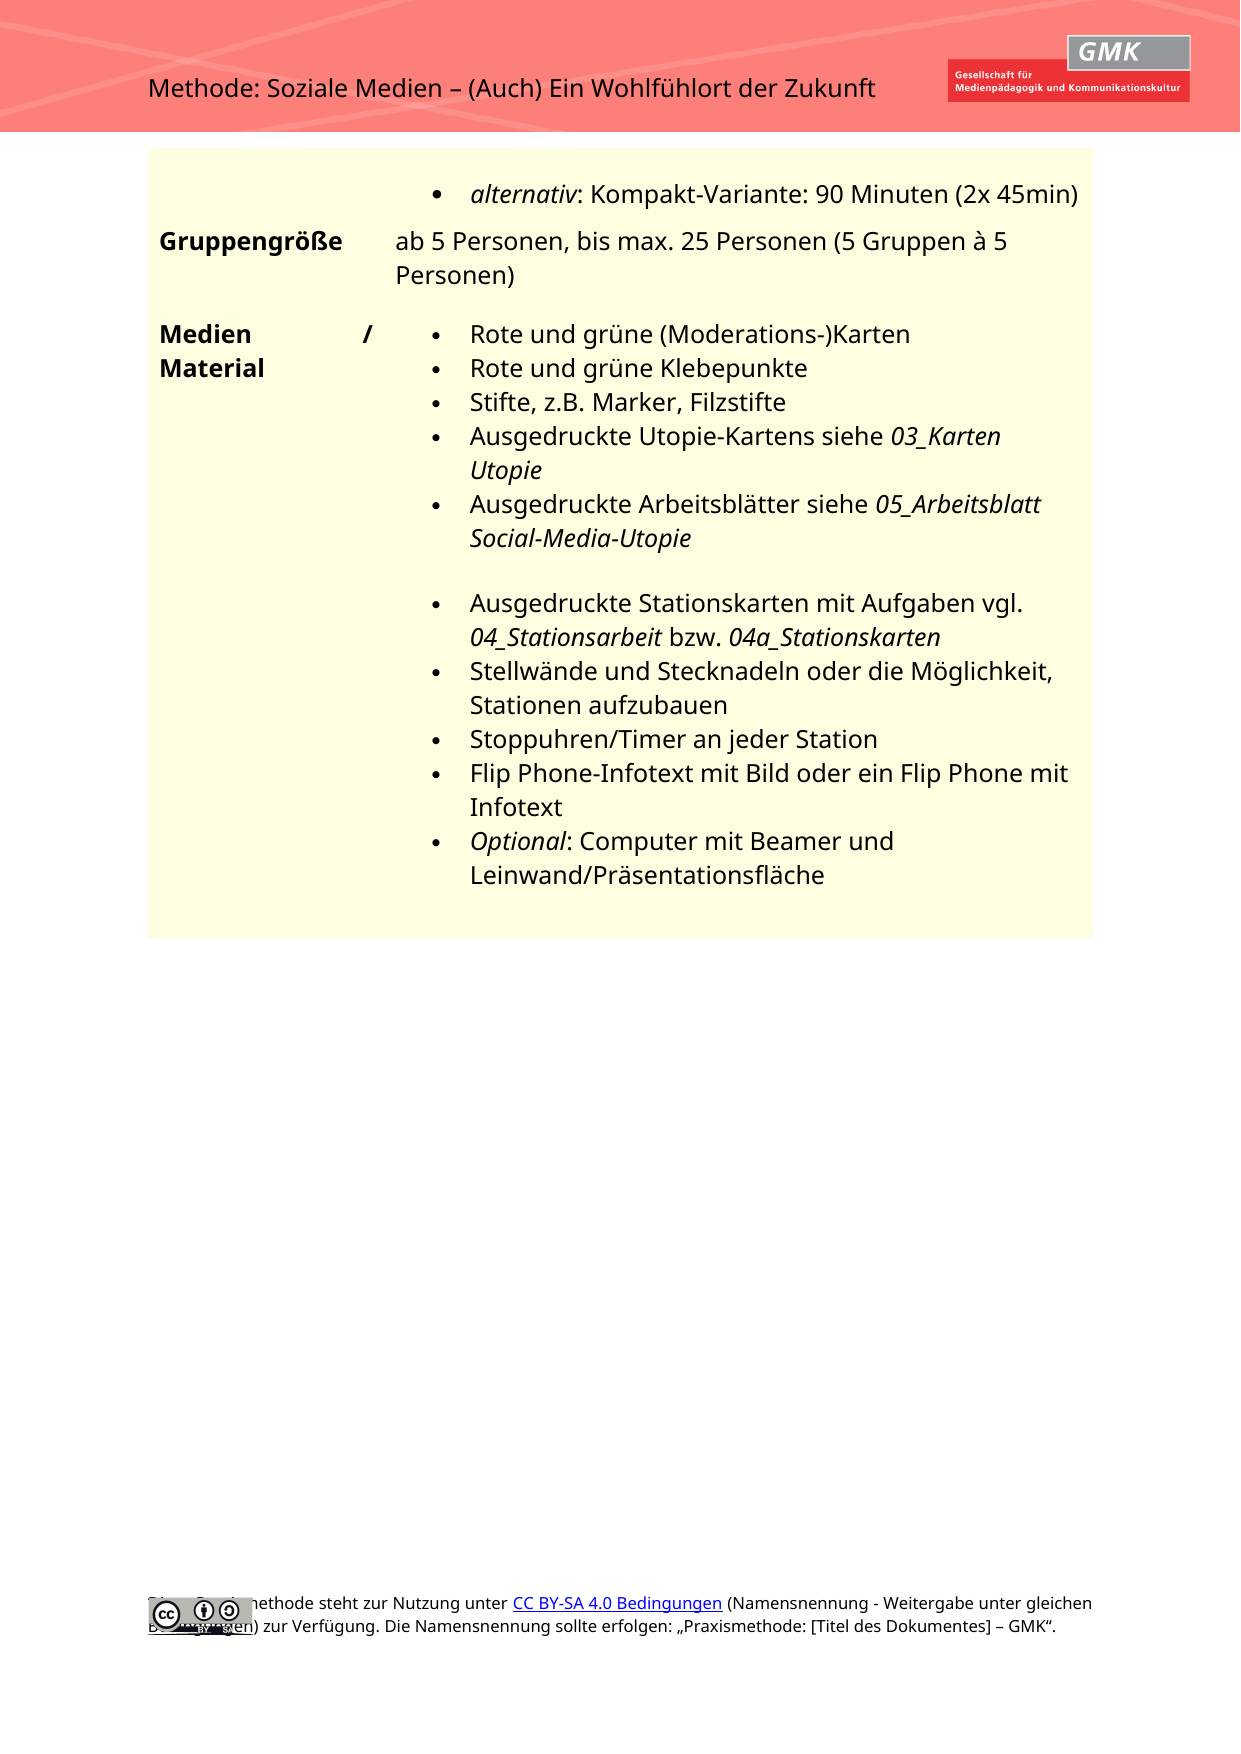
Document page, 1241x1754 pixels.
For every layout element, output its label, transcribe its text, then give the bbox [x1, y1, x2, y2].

table_cell Rote und grüne (Moderations-)Karten Rote und grüne Klebepunkte Stifte, z.B. Marker, Filzstifte Ausgedruckte Utopie-Kartens siehe 03_Karten Utopie Ausgedruckte Arbeitsblätter siehe 05_Arbeitsblatt Social-Media-Utopie Ausgedruckte Stationskarten mit Aufgaben vgl. 04_Stationsarbeit bzw. 04a_Stationskarten Stellwände und Stecknadeln oder die Möglichkeit, Stationen aufzubauen Stoppuhren/Timer an jeder Station Flip Phone-Infotext mit Bild oder ein Flip Phone mit Infotext Optional: Computer mit Beamer und Leinwand/Präsentationsfläche [384, 304, 1093, 938]
table_cell Gruppengröße [148, 211, 384, 304]
table_cell [148, 148, 384, 211]
table_cell Medien / Material [148, 304, 384, 938]
table_cell ab 5 Personen, bis max. 25 Personen (5 Gruppen à 5 Personen) [384, 211, 1093, 304]
table_cell Workshop Empfehlung: halber Projekttag (3x 45min) alternativ: Kompakt-Variante: 90 Minuten (2x 45min) [384, 148, 1093, 211]
